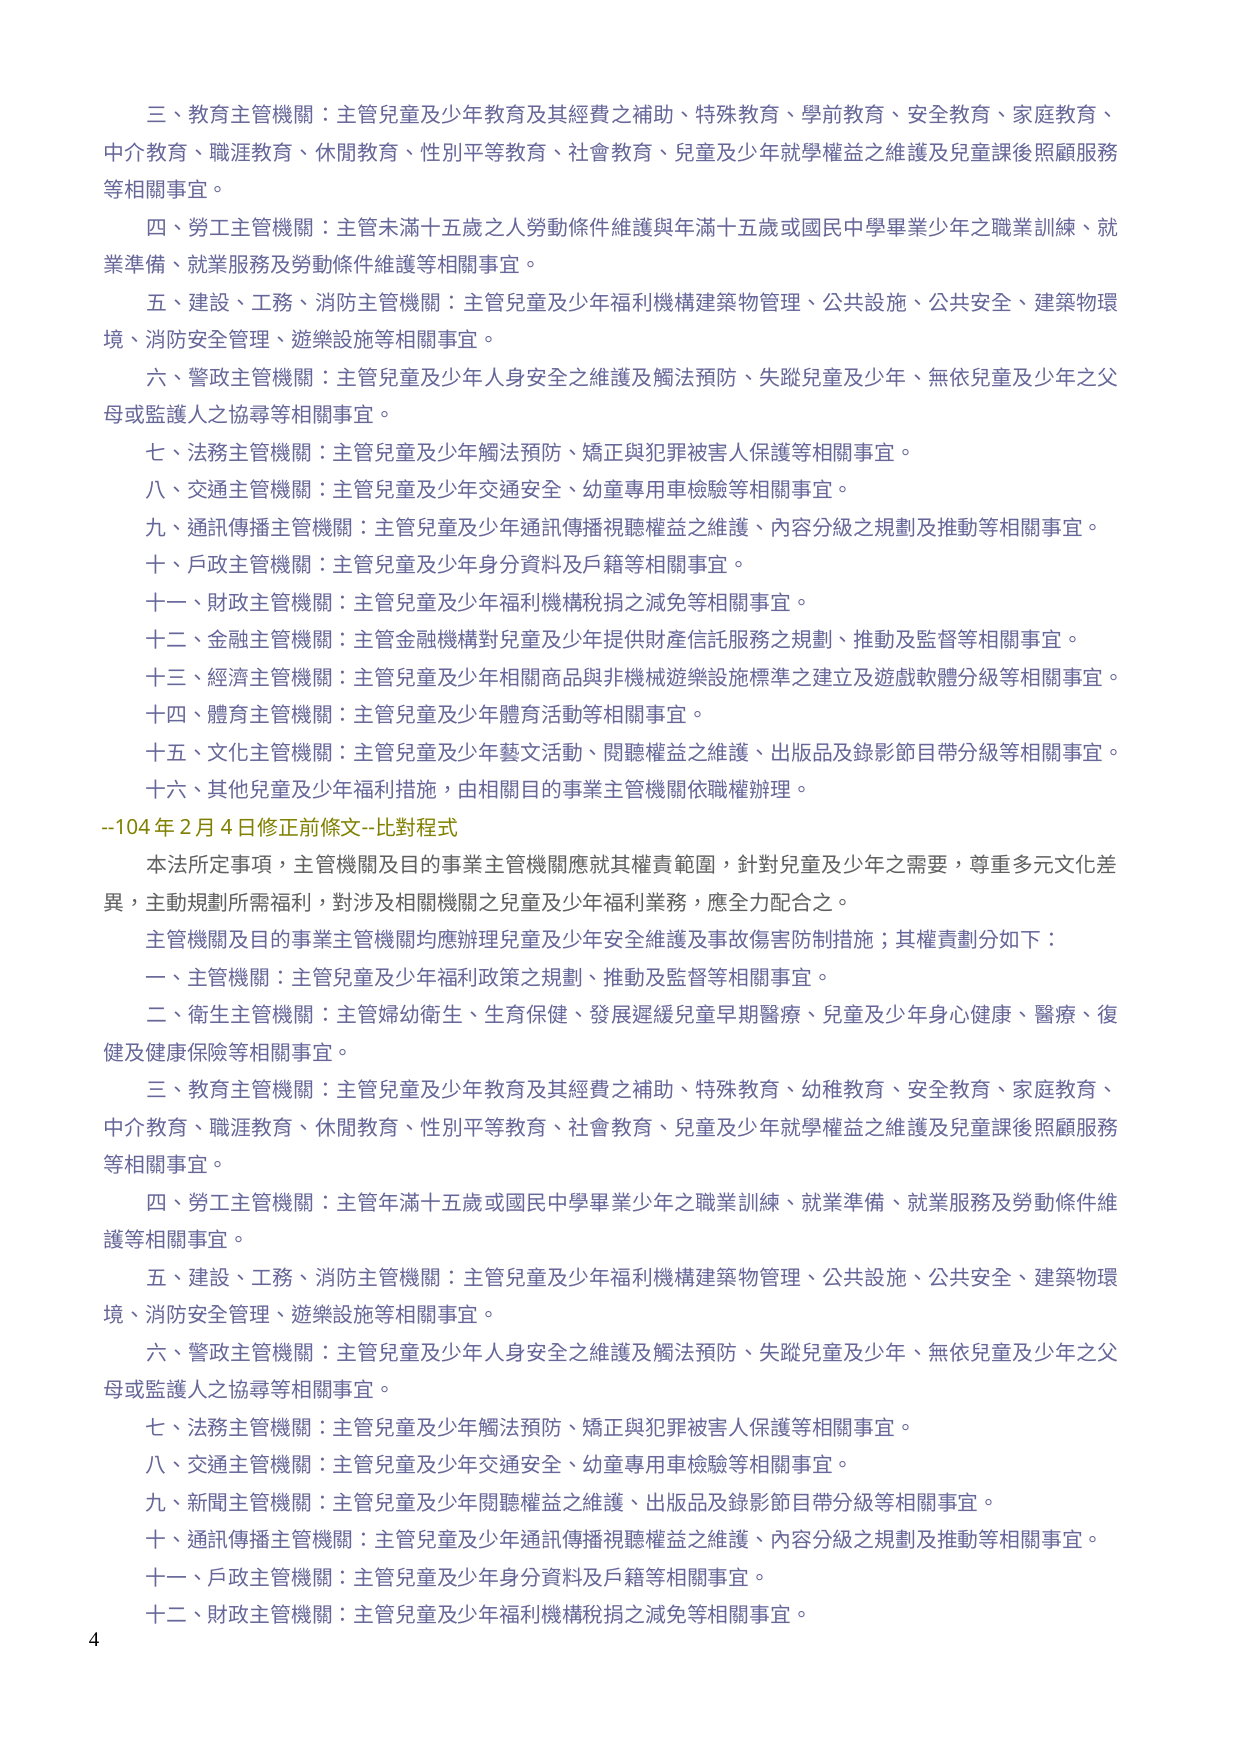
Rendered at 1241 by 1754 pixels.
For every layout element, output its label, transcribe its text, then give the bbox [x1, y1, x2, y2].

text 三、教育主管機關：主管兒童及少年教育及其經費之補助、特殊教育、幼稚教育、安全教育、家庭教育、中介教育、職涯教育、休閒教育、性別平等教育、社會教育、兒童及少年就學權益之維護及兒童課後照顧服務等相關事宜。 [103, 1064, 1122, 1176]
text 六、警政主管機關：主管兒童及少年人身安全之維護及觸法預防、失蹤兒童及少年、無依兒童及少年之父母或監護人之協尋等相關事宜。 [103, 1326, 1122, 1401]
text 十三、經濟主管機關：主管兒童及少年相關商品與非機械遊樂設施標準之建立及遊戲軟體分級等相關事宜。 [103, 651, 1122, 689]
text 九、新聞主管機關：主管兒童及少年閱聽權益之維護、出版品及錄影節目帶分級等相關事宜。 [103, 1476, 1122, 1514]
text 十四、體育主管機關：主管兒童及少年體育活動等相關事宜。 [103, 689, 1122, 726]
text 十一、戶政主管機關：主管兒童及少年身分資料及戶籍等相關事宜。 [103, 1551, 1122, 1589]
text 五、建設、工務、消防主管機關：主管兒童及少年福利機構建築物管理、公共設施、公共安全、建築物環境、消防安全管理、遊樂設施等相關事宜。 [103, 276, 1122, 351]
text 八、交通主管機關：主管兒童及少年交通安全、幼童專用車檢驗等相關事宜。 [103, 1439, 1122, 1476]
text 十二、金融主管機關：主管金融機構對兒童及少年提供財產信託服務之規劃、推動及監督等相關事宜。 [103, 614, 1122, 651]
text 三、教育主管機關：主管兒童及少年教育及其經費之補助、特殊教育、學前教育、安全教育、家庭教育、中介教育、職涯教育、休閒教育、性別平等教育、社會教育、兒童及少年就學權益之維護及兒童課後照顧服務等相關事宜。 [103, 89, 1122, 201]
text 四、勞工主管機關：主管未滿十五歲之人勞動條件維護與年滿十五歲或國民中學畢業少年之職業訓練、就業準備、就業服務及勞動條件維護等相關事宜。 [103, 201, 1122, 276]
text 八、交通主管機關：主管兒童及少年交通安全、幼童專用車檢驗等相關事宜。 [103, 464, 1122, 501]
text 十二、財政主管機關：主管兒童及少年福利機構稅捐之減免等相關事宜。 [103, 1589, 1122, 1626]
text 四、勞工主管機關：主管年滿十五歲或國民中學畢業少年之職業訓練、就業準備、就業服務及勞動條件維護等相關事宜。 [103, 1176, 1122, 1251]
text 九、通訊傳播主管機關：主管兒童及少年通訊傳播視聽權益之維護、內容分級之規劃及推動等相關事宜。 [103, 501, 1122, 539]
text 十五、文化主管機關：主管兒童及少年藝文活動、閱聽權益之維護、出版品及錄影節目帶分級等相關事宜。 [103, 726, 1122, 764]
subtitle --104年2月4日修正前條文--比對程式 [101, 801, 1122, 839]
text 六、警政主管機關：主管兒童及少年人身安全之維護及觸法預防、失蹤兒童及少年、無依兒童及少年之父母或監護人之協尋等相關事宜。 [103, 351, 1122, 426]
text 本法所定事項，主管機關及目的事業主管機關應就其權責範圍，針對兒童及少年之需要，尊重多元文化差異，主動規劃所需福利，對涉及相關機關之兒童及少年福利業務，應全力配合之。 [103, 839, 1122, 914]
text 十一、財政主管機關：主管兒童及少年福利機構稅捐之減免等相關事宜。 [103, 576, 1122, 614]
text 一、主管機關：主管兒童及少年福利政策之規劃、推動及監督等相關事宜。 [103, 951, 1122, 989]
text 五、建設、工務、消防主管機關：主管兒童及少年福利機構建築物管理、公共設施、公共安全、建築物環境、消防安全管理、遊樂設施等相關事宜。 [103, 1251, 1122, 1326]
text 二、衛生主管機關：主管婦幼衛生、生育保健、發展遲緩兒童早期醫療、兒童及少年身心健康、醫療、復健及健康保險等相關事宜。 [103, 989, 1122, 1064]
text 主管機關及目的事業主管機關均應辦理兒童及少年安全維護及事故傷害防制措施；其權責劃分如下： [103, 914, 1122, 951]
text 十、戶政主管機關：主管兒童及少年身分資料及戶籍等相關事宜。 [103, 539, 1122, 576]
text 七、法務主管機關：主管兒童及少年觸法預防、矯正與犯罪被害人保護等相關事宜。 [103, 1401, 1122, 1439]
text 十、通訊傳播主管機關：主管兒童及少年通訊傳播視聽權益之維護、內容分級之規劃及推動等相關事宜。 [103, 1514, 1122, 1551]
text 七、法務主管機關：主管兒童及少年觸法預防、矯正與犯罪被害人保護等相關事宜。 [103, 426, 1122, 464]
text 十六、其他兒童及少年福利措施，由相關目的事業主管機關依職權辦理。∴ [103, 764, 1122, 801]
